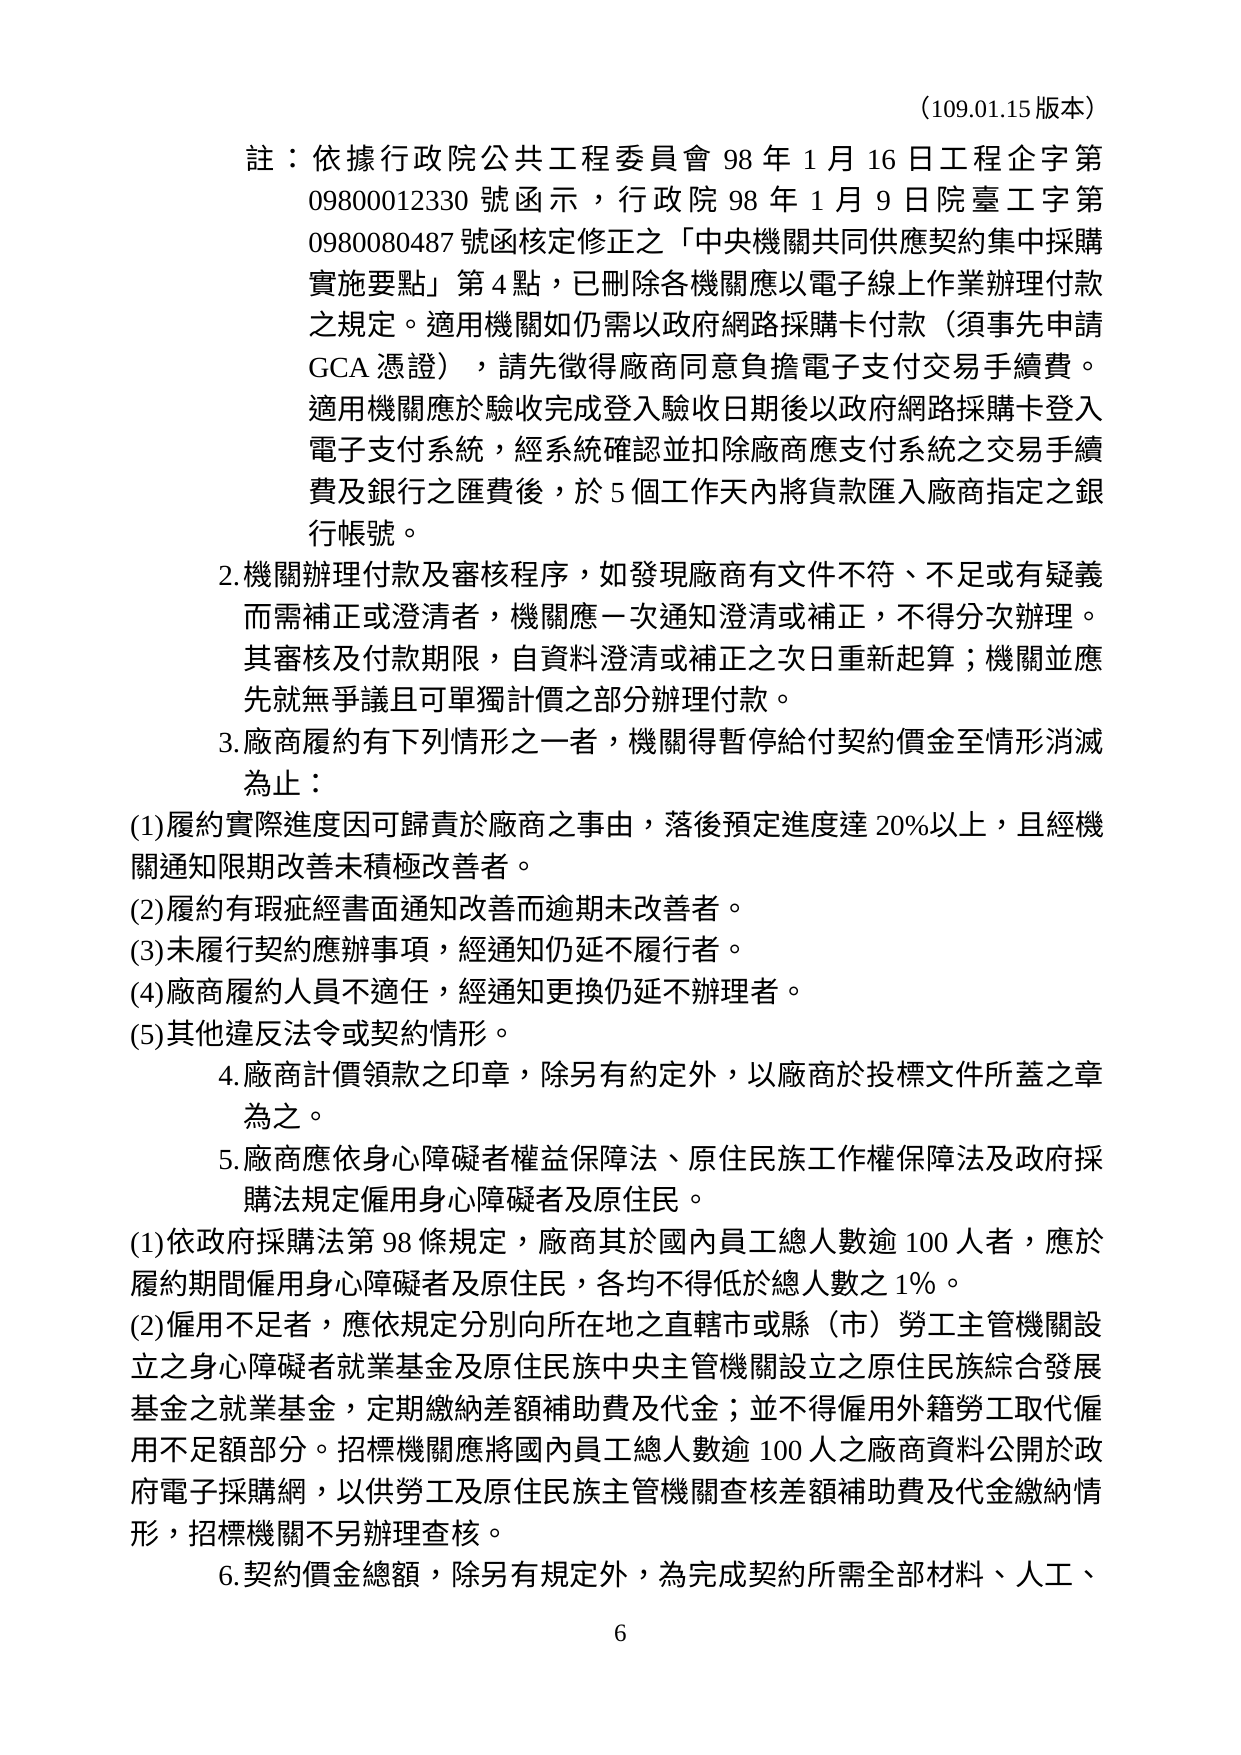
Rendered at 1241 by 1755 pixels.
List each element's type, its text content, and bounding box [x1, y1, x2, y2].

list 廠商履約人員不適任，經通知更換仍延不辦理者。 [130, 969, 1104, 1011]
list 未履行契約應辦事項，經通知仍延不履行者。 [130, 927, 1104, 969]
list 依政府採購法第98條規定，廠商其於國內員工總人數逾100人者，應於履約期間僱用身心障礙者及原住民，各均不得低於總人數之1％。 [130, 1219, 1104, 1302]
text 註：依據行政院公共工程委員會98年1月16日工程企字第09800012330號函示，行政院98年1月9日院臺工字第0980080487號函核定修正之「中央機關共同供應契約集中採購實施要點」第4點，已刪除各機關應以電子線上作業辦理付款之規定。適用機關如仍需以政府網路採購卡付款（須事先申請GCA憑證），請先徵得廠商同意負擔電子支付交易手續費。適用機關應於驗收完成登入驗收日期後以政府網路採購卡登入電子支付系統，經系統確認並扣除廠商應支付系統之交易手續費及銀行之匯費後，於5個工作天內將貨款匯入廠商指定之銀行帳號。 [245, 136, 1104, 552]
list 機關辦理付款及審核程序，如發現廠商有文件不符、不足或有疑義而需補正或澄清者，機關應ㄧ次通知澄清或補正，不得分次辦理。其審核及付款期限，自資料澄清或補正之次日重新起算；機關並應先就無爭議且可單獨計價之部分辦理付款。 [218, 552, 1104, 719]
list 僱用不足者，應依規定分別向所在地之直轄市或縣（市）勞工主管機關設立之身心障礙者就業基金及原住民族中央主管機關設立之原住民族綜合發展基金之就業基金，定期繳納差額補助費及代金；並不得僱用外籍勞工取代僱用不足額部分。招標機關應將國內員工總人數逾100人之廠商資料公開於政府電子採購網，以供勞工及原住民族主管機關查核差額補助費及代金繳納情形，招標機關不另辦理查核。 [130, 1302, 1104, 1552]
list 契約價金總額，除另有規定外，為完成契約所需全部材料、人工、 [218, 1552, 1104, 1594]
list 履約實際進度因可歸責於廠商之事由，落後預定進度達20%以上，且經機關通知限期改善未積極改善者。 [130, 802, 1104, 886]
list 廠商計價領款之印章，除另有約定外，以廠商於投標文件所蓋之章為之。 [218, 1052, 1104, 1136]
list 廠商履約有下列情形之一者，機關得暫停給付契約價金至情形消滅為止： [218, 719, 1104, 802]
list 其他違反法令或契約情形。 [130, 1011, 1104, 1052]
list 履約有瑕疵經書面通知改善而逾期未改善者。 [130, 886, 1104, 927]
list 廠商應依身心障礙者權益保障法、原住民族工作權保障法及政府採購法規定僱用身心障礙者及原住民。 [218, 1136, 1104, 1219]
